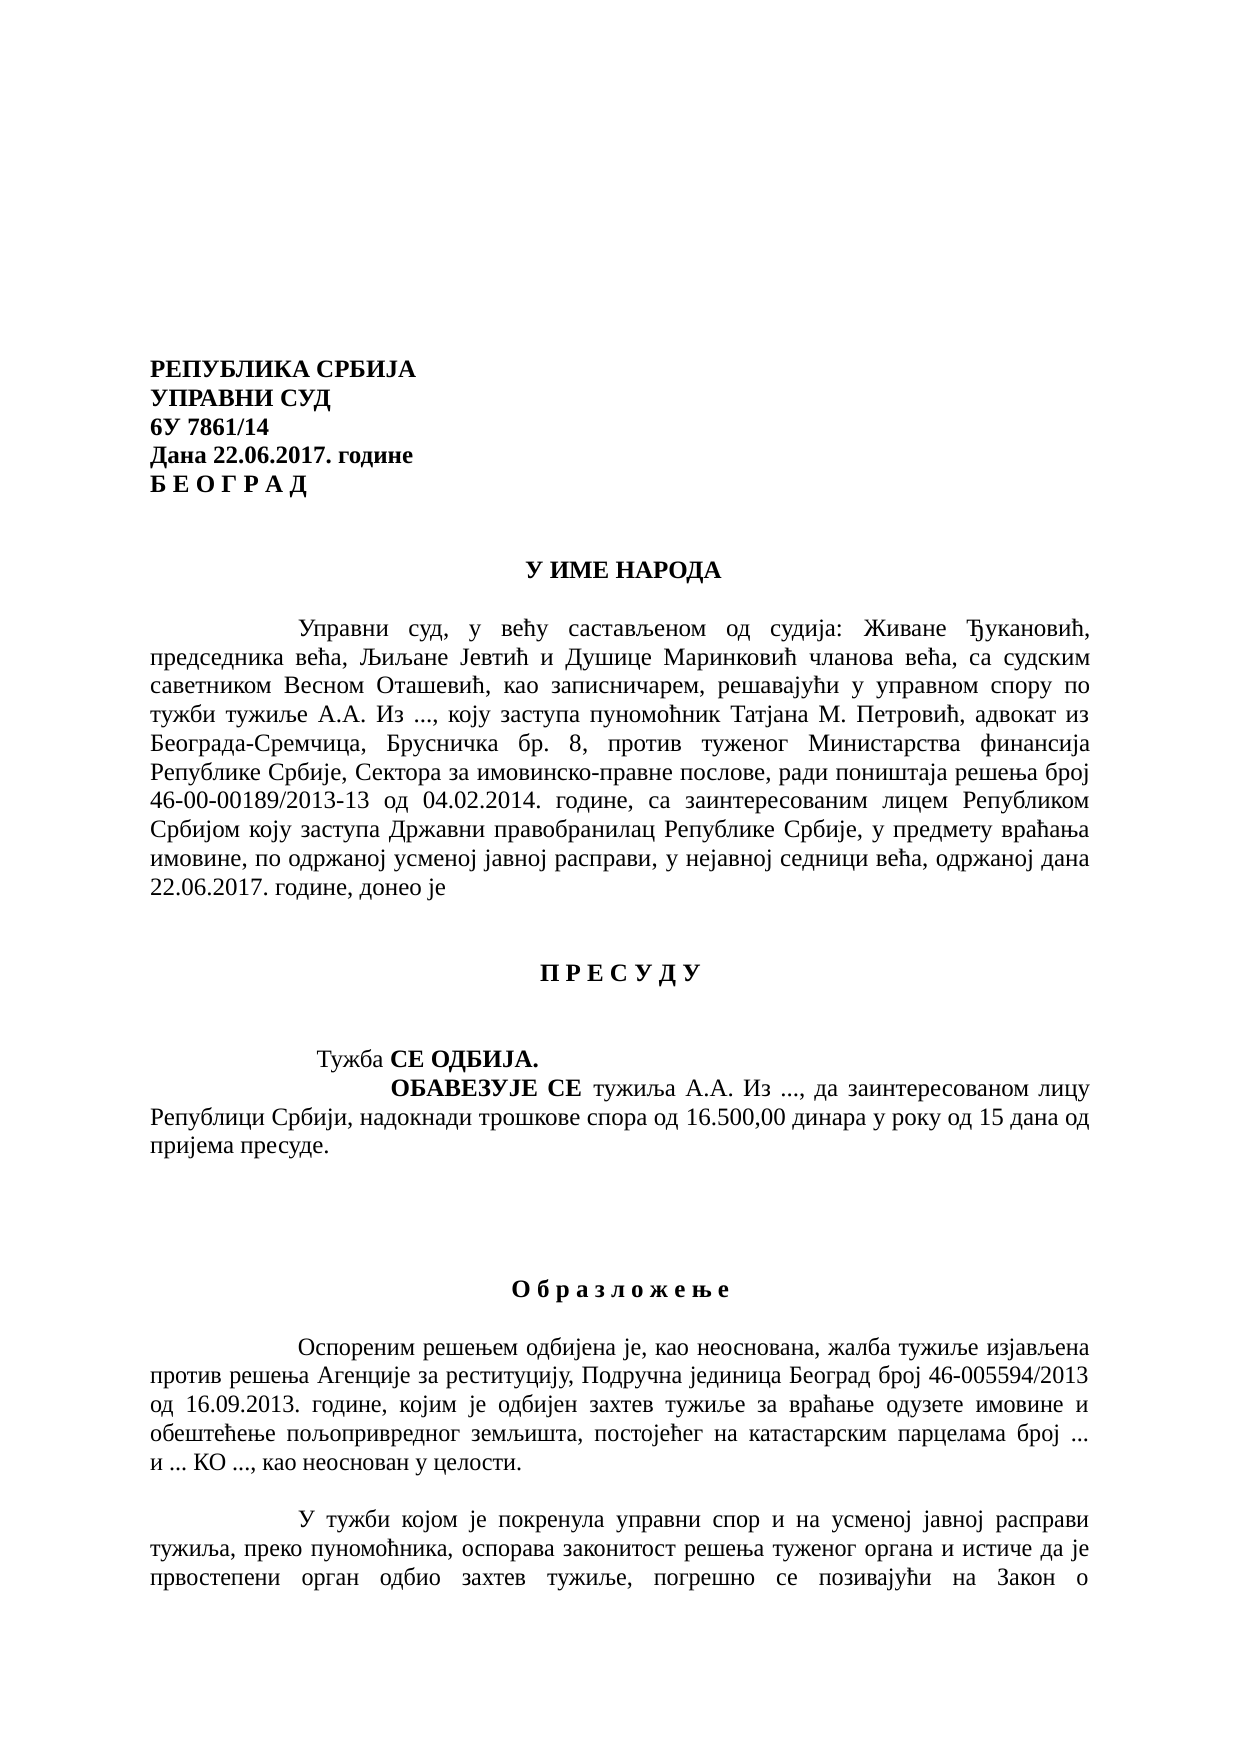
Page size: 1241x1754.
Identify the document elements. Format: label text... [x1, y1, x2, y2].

text П Р Е С У Д У [150, 958, 1090, 987]
text Тужба СЕ ОДБИЈА. [150, 1044, 1090, 1073]
text У ИМЕ НАРОДА [150, 555, 1090, 584]
text 6У 7861/14 [150, 412, 1090, 440]
text УПРАВНИ СУД [150, 383, 1090, 412]
text Управни суд, у већу састављеном од судија: Живане Ђукановић, председника већа, Љиљане Јевтић и Душице Маринковић чланова већа, са судским саветником Весном Оташевић, као записничарем, решавајући у управном спору по тужби тужиље А.А. Из ..., коју заступа пуномоћник Татјана М. Петровић, адвокат из Београда-Сремчица, Брусничка бр. 8, против туженог Министарства финансија Републике Србије, Сектора за имовинско-правне послове, ради поништаја решења број 46-00-00189/2013-13 од 04.02.2014. године, са заинтересованим лицем Републиком Србијом коју заступа Државни правобранилац Републике Србије, у предмету враћања имовине, по одржаној усменој јавној расправи, у нејавној седници већа, одржаној дана 22.06.2017. године, донео је [150, 613, 1090, 900]
text ОБАВЕЗУЈЕ СЕ тужиља А.А. Из ..., да заинтересованом лицу Републици Србији, надокнади трошкове спора од 16.500,00 динара у року од 15 дана од пријема пресуде. [150, 1073, 1090, 1159]
text У тужби којом је покренула управни спор и на усменој јавној расправи тужиља, преко пуномоћника, оспорава законитост решења туженог органа и истиче да је првостепени орган одбио захтев тужиље, погрешно се позивајући на Закон о [150, 1504, 1090, 1590]
text Дана 22.06.2017. године [150, 440, 1090, 469]
text Оспореним решењем одбијена је, као неоснована, жалба тужиље изјављена против решења Агенције за реституцију, Подручна јединица Београд број 46-005594/2013 од 16.09.2013. године, којим је одбијен захтев тужиље за враћање одузете имовине и обештећење пољопривредног земљишта, постојећег на катастарским парцелама број ... и ... КО ..., као неоснован у целости. [150, 1332, 1090, 1475]
text РЕПУБЛИКА СРБИЈА [150, 148, 1090, 383]
text Б Е О Г Р А Д [150, 469, 1090, 498]
text О б р а з л о ж е њ е [150, 1274, 1090, 1303]
